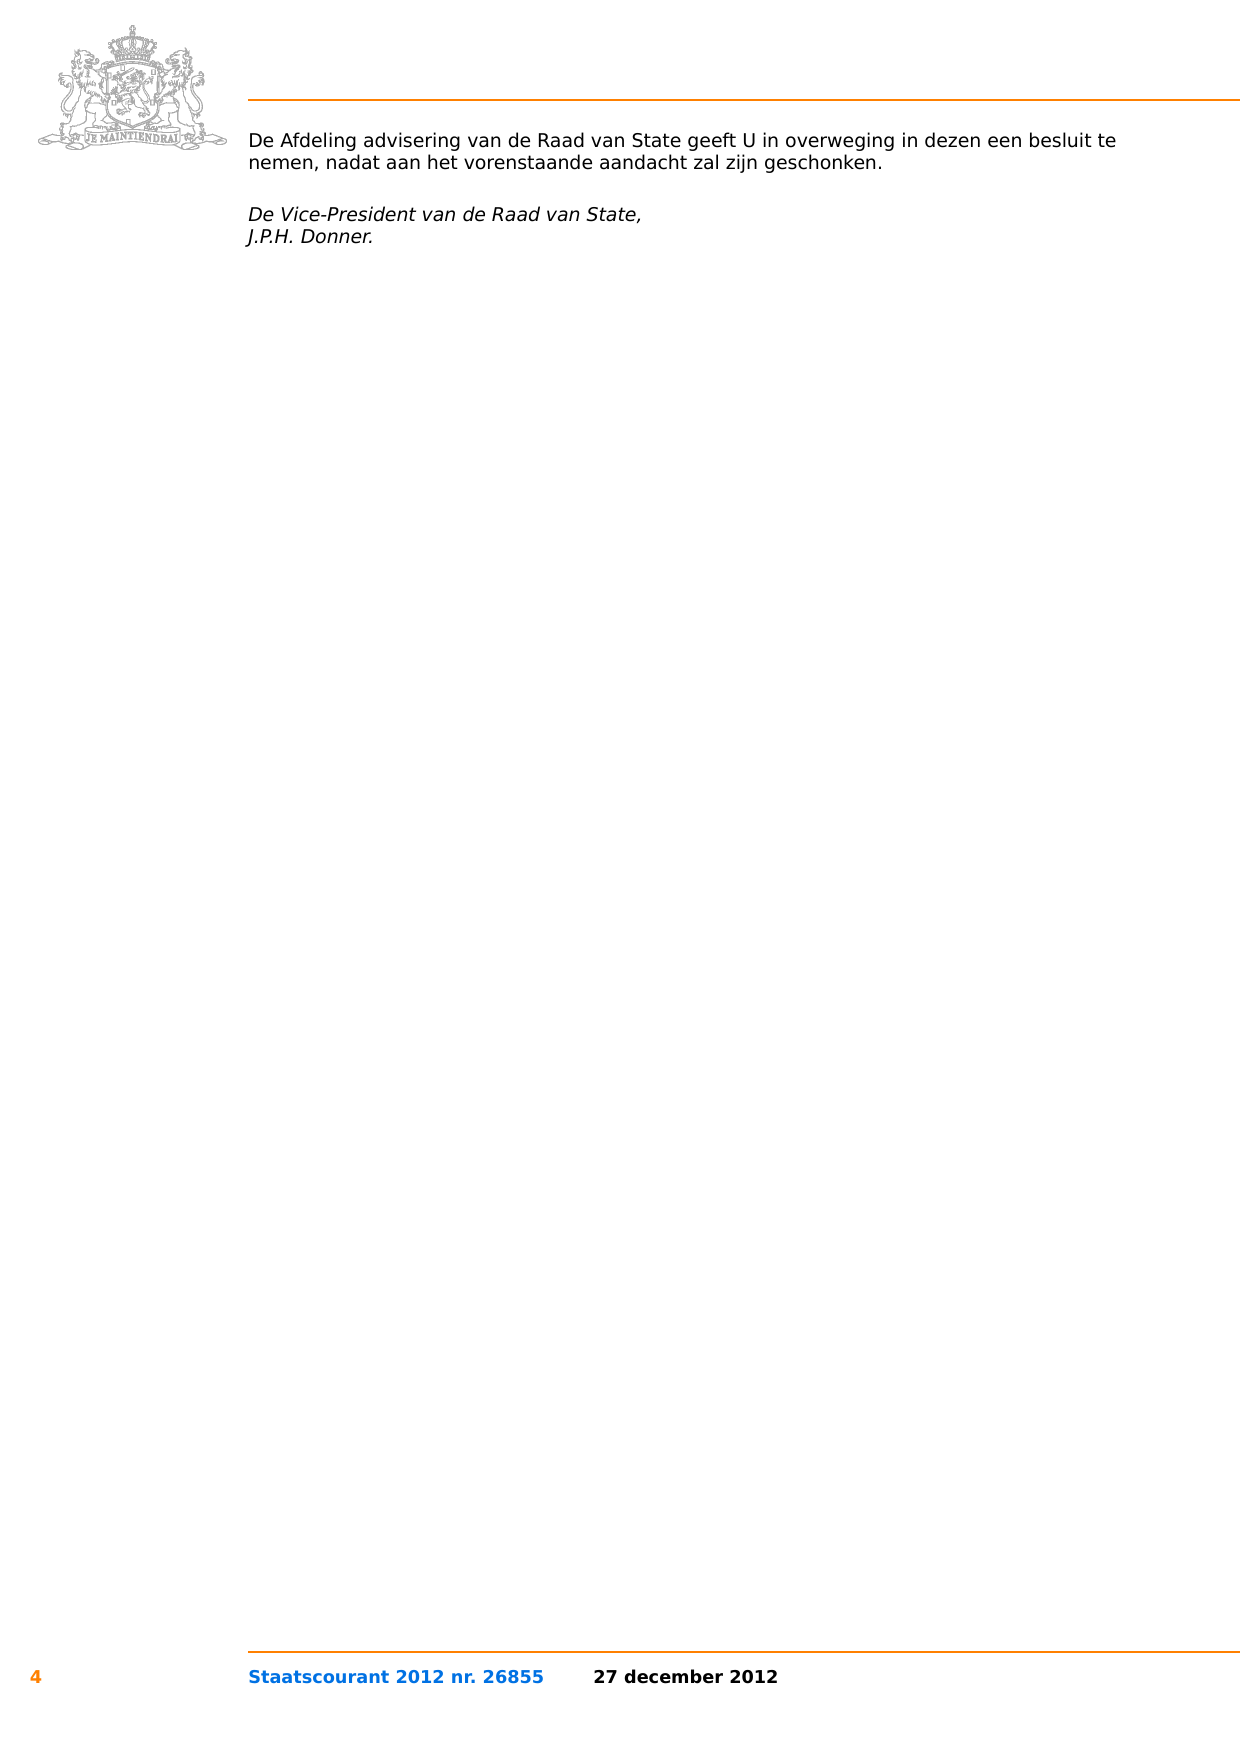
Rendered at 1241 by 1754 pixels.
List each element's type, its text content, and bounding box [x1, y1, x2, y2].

text De Vice-President van de Raad van State, J.P.H. Donner. [248, 204, 1163, 248]
text De Afdeling advisering van de Raad van State geeft U in overweging in dezen een besluit te nemen, nadat aan het vorenstaande aandacht zal zijn geschonken. [248, 130, 1163, 174]
picture [38, 25, 227, 150]
